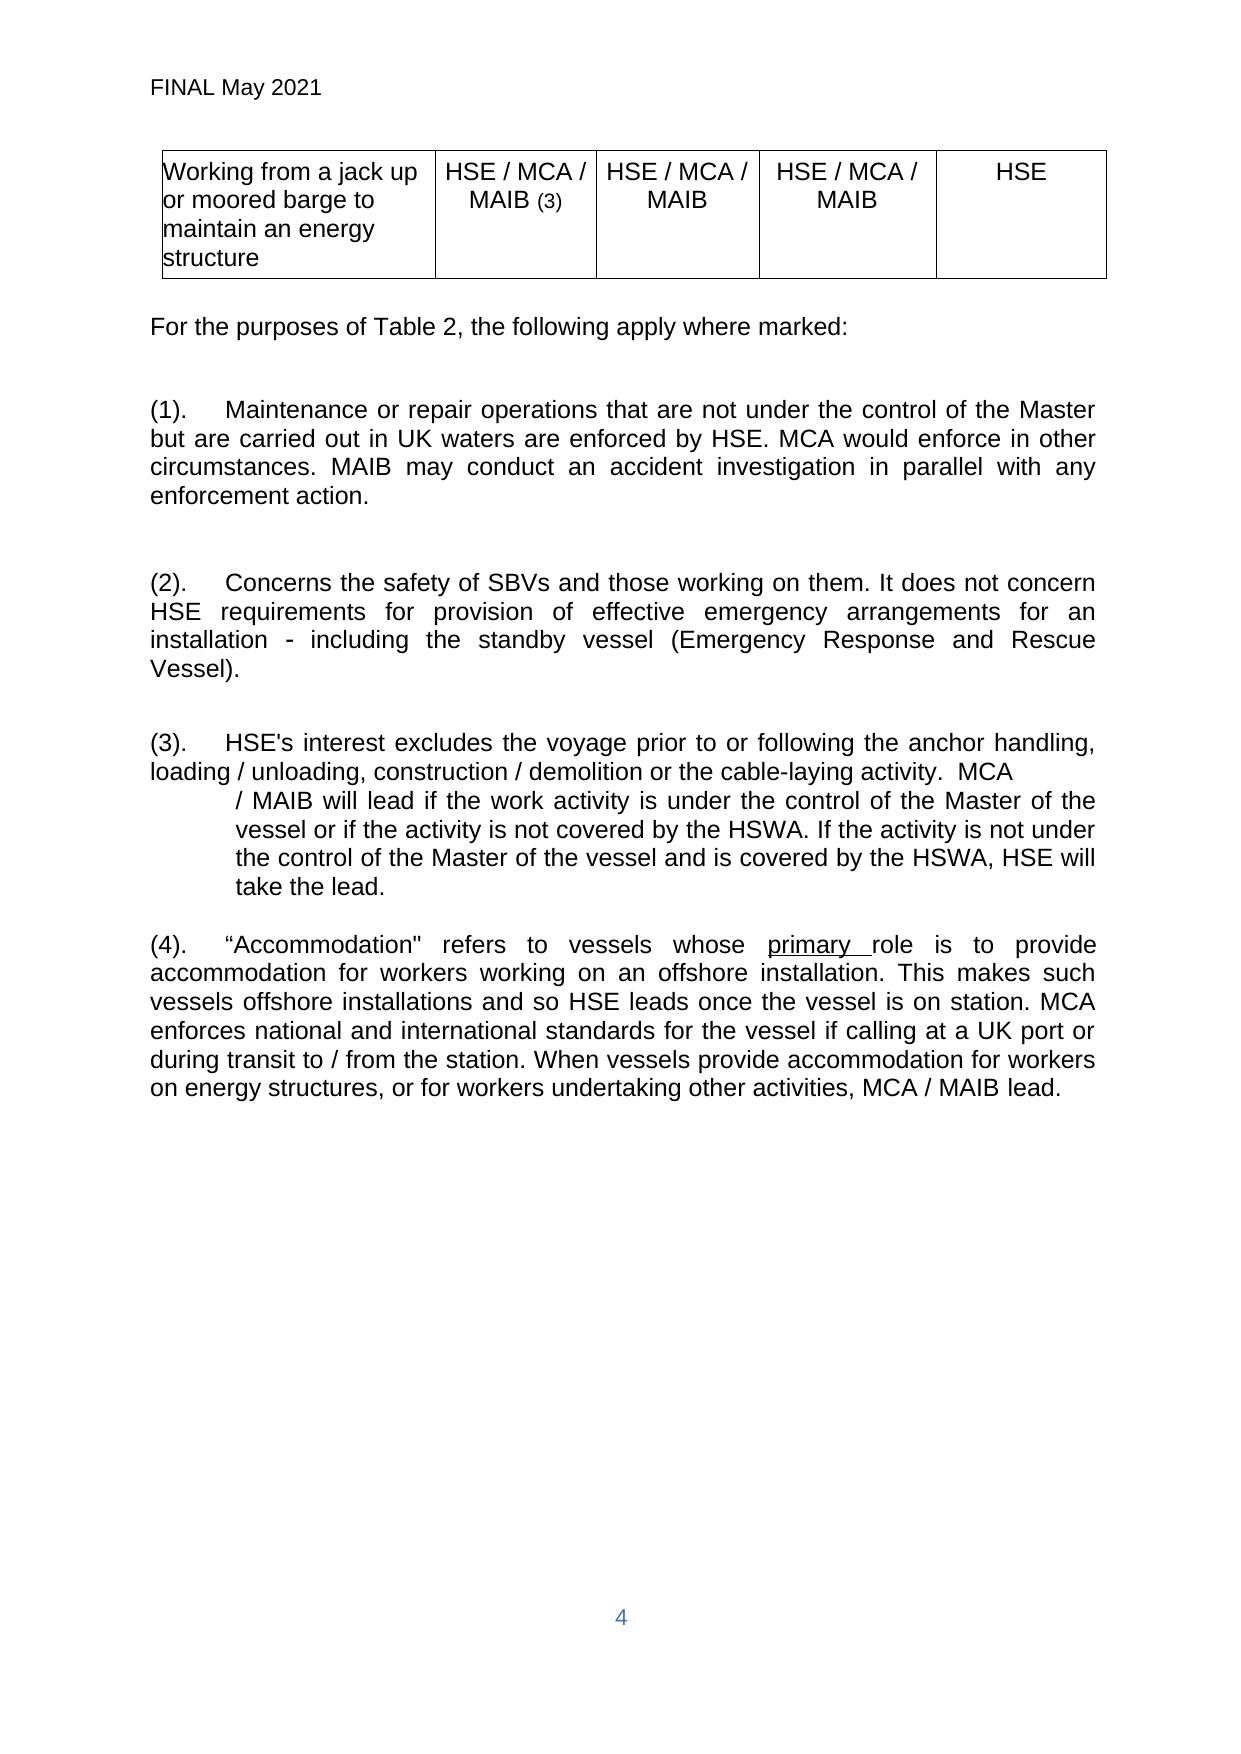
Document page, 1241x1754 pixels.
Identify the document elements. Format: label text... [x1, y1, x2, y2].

text For the purposes of Table 2, the following apply where marked: [150, 312, 1097, 341]
table_cell HSE / MCA / MAIB [760, 151, 936, 278]
table_cell HSE / MCA / MAIB (3) [436, 151, 596, 278]
list Maintenance or repair operations that are not under the control of the Master but are carried out in UK waters are enforced by HSE. MCA would enforce in other circumstances. MAIB may conduct an accident investigation in parallel with any enforcement action. [150, 395, 1097, 510]
list HSE's interest excludes the voyage prior to or following the anchor handling, loading / unloading, construction / demolition or the cable-laying activity. MCA [150, 728, 1097, 786]
list Concerns the safety of SBVs and those working on them. It does not concern HSE requirements for provision of effective emergency arrangements for an installation  including the standby vessel (Emergency Response and Rescue Vessel). [150, 568, 1097, 683]
table_cell Working from a jack up or moored barge to maintain an energy structure [163, 151, 435, 278]
table_cell HSE [937, 151, 1106, 278]
text / MAIB will lead if the work activity is under the control of the Master of the vessel or if the activity is not covered by the HSWA. If the activity is not under the control of the Master of the vessel and is covered by the HSWA, HSE will take the lead. [235, 786, 1097, 901]
table_cell HSE / MCA / MAIB [597, 151, 759, 278]
list “Accommodation" refers to vessels whose primary role is to provide accommodation for workers working on an offshore installation. This makes such vessels offshore installations and so HSE leads once the vessel is on station. MCA enforces national and international standards for the vessel if calling at a UK port or during transit to / from the station. When vessels provide accommodation for workers on energy structures, or for workers undertaking other activities, MCA / MAIB lead. [150, 930, 1097, 1102]
